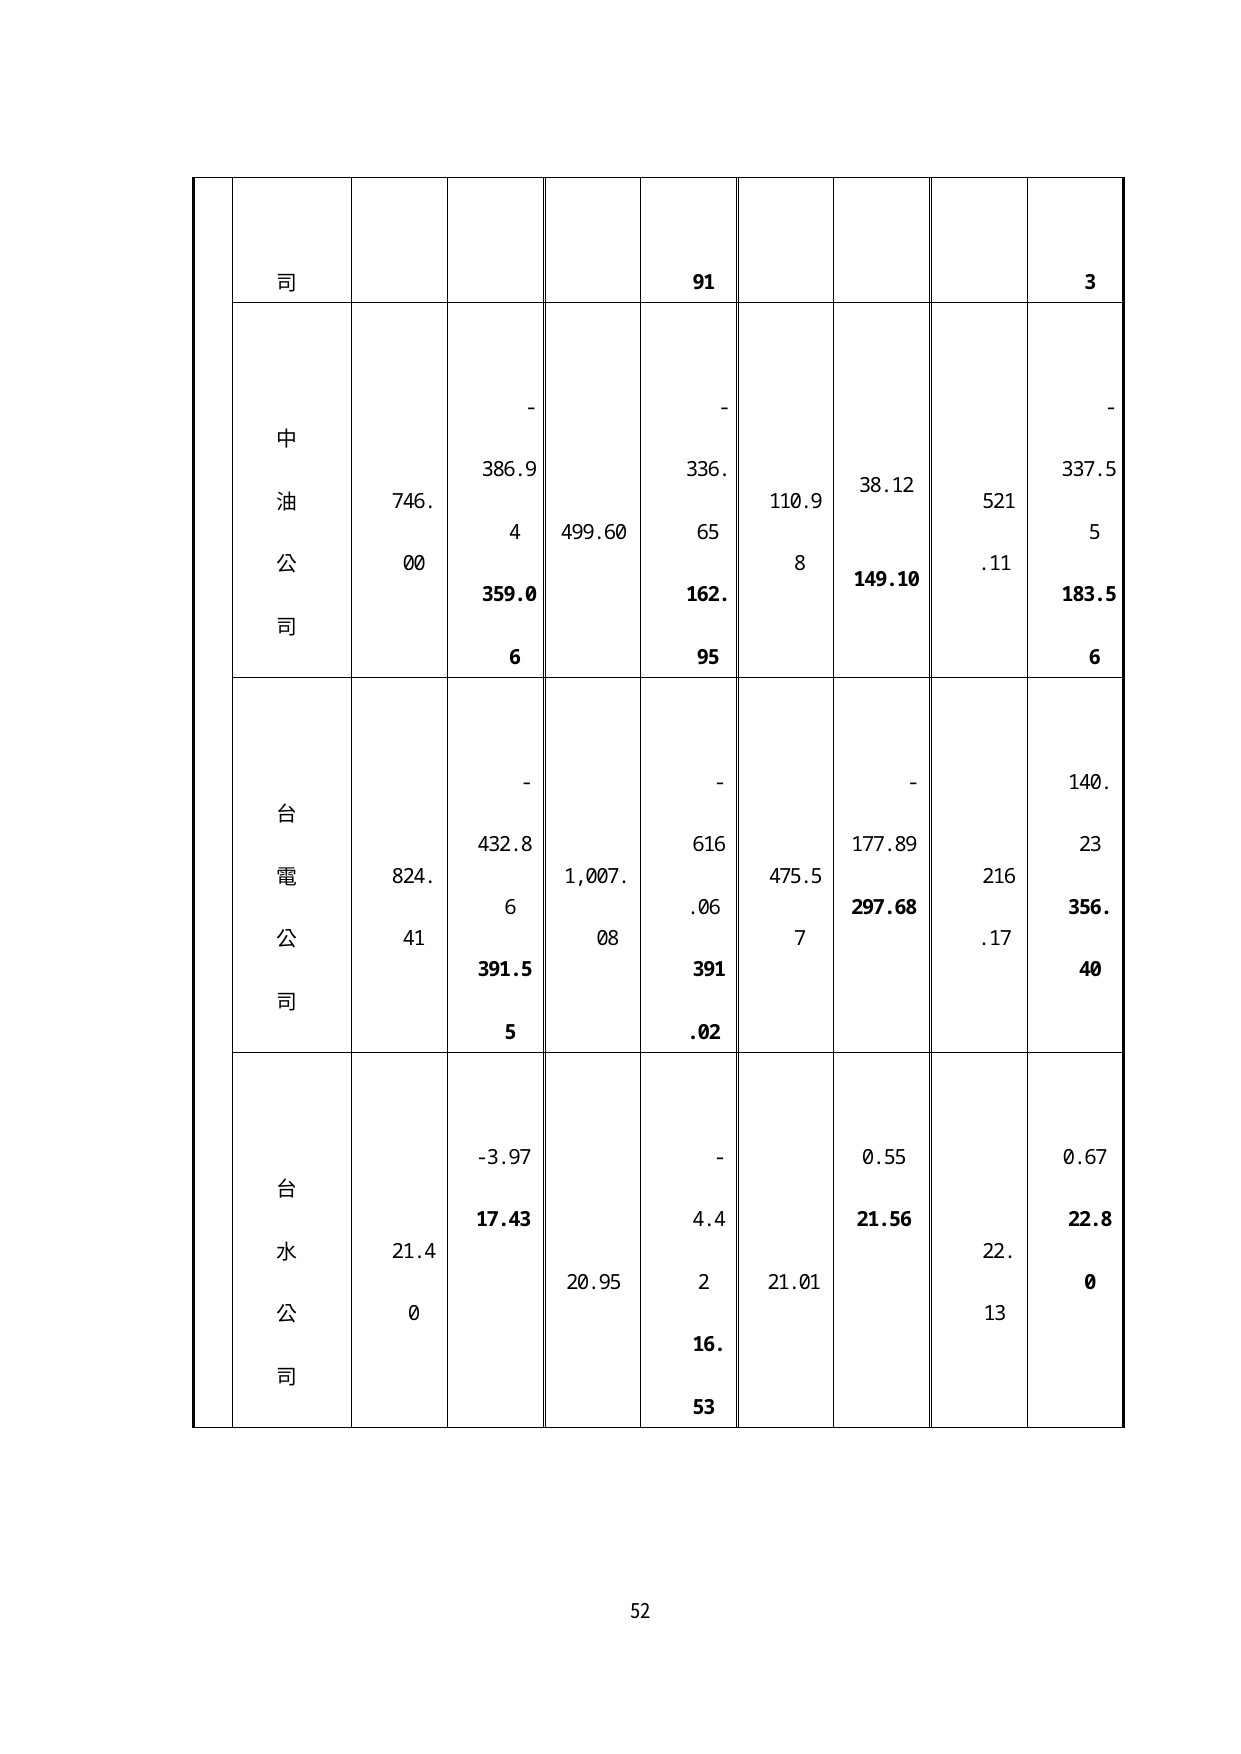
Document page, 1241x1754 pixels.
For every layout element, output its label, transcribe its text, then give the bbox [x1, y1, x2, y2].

table_cell 3 [1028, 178, 1122, 302]
table_cell 216.17 [932, 678, 1027, 1052]
table_cell -616.06 391.02 [641, 678, 736, 1052]
table_cell 0.55 21.56 [834, 1053, 929, 1427]
table_cell 21.40 [352, 1053, 447, 1427]
table_cell 746.00 [352, 303, 447, 677]
table_cell [352, 178, 447, 302]
table_cell [834, 178, 929, 302]
table_cell 台電公司 [233, 678, 351, 1052]
table_cell [546, 178, 640, 302]
table_cell 499.60 [546, 303, 640, 677]
table_cell [448, 178, 543, 302]
table_cell -3.97 17.43 [448, 1053, 543, 1427]
table_cell -337.55 183.56 [1028, 303, 1122, 677]
table_cell 521.11 [932, 303, 1027, 677]
table_cell 110.98 [739, 303, 833, 677]
table_cell 22.13 [932, 1053, 1027, 1427]
table_cell 台水公司 [233, 1053, 351, 1427]
table_cell 38.12 149.10 [834, 303, 929, 677]
table_cell -336.65 162.95 [641, 303, 736, 677]
table_cell 20.95 [546, 1053, 640, 1427]
table_cell 21.01 [739, 1053, 833, 1427]
table_cell 經濟部 [195, 178, 232, 1427]
table_cell 0.67 22.80 [1028, 1053, 1122, 1427]
table_cell 475.57 [739, 678, 833, 1052]
table_cell 91 [641, 178, 736, 302]
table_cell -4.42 16.53 [641, 1053, 736, 1427]
table_cell 1,007.08 [546, 678, 640, 1052]
table_cell [739, 178, 833, 302]
table_cell 140.23 356.40 [1028, 678, 1122, 1052]
table_cell 中油公司 [233, 303, 351, 677]
table_cell 824.41 [352, 678, 447, 1052]
table_cell -432.86 391.55 [448, 678, 543, 1052]
table_cell -177.89 297.68 [834, 678, 929, 1052]
table_cell -386.94 359.06 [448, 303, 543, 677]
table_cell 台糖公司 [233, 178, 351, 302]
table_cell [932, 178, 1027, 302]
